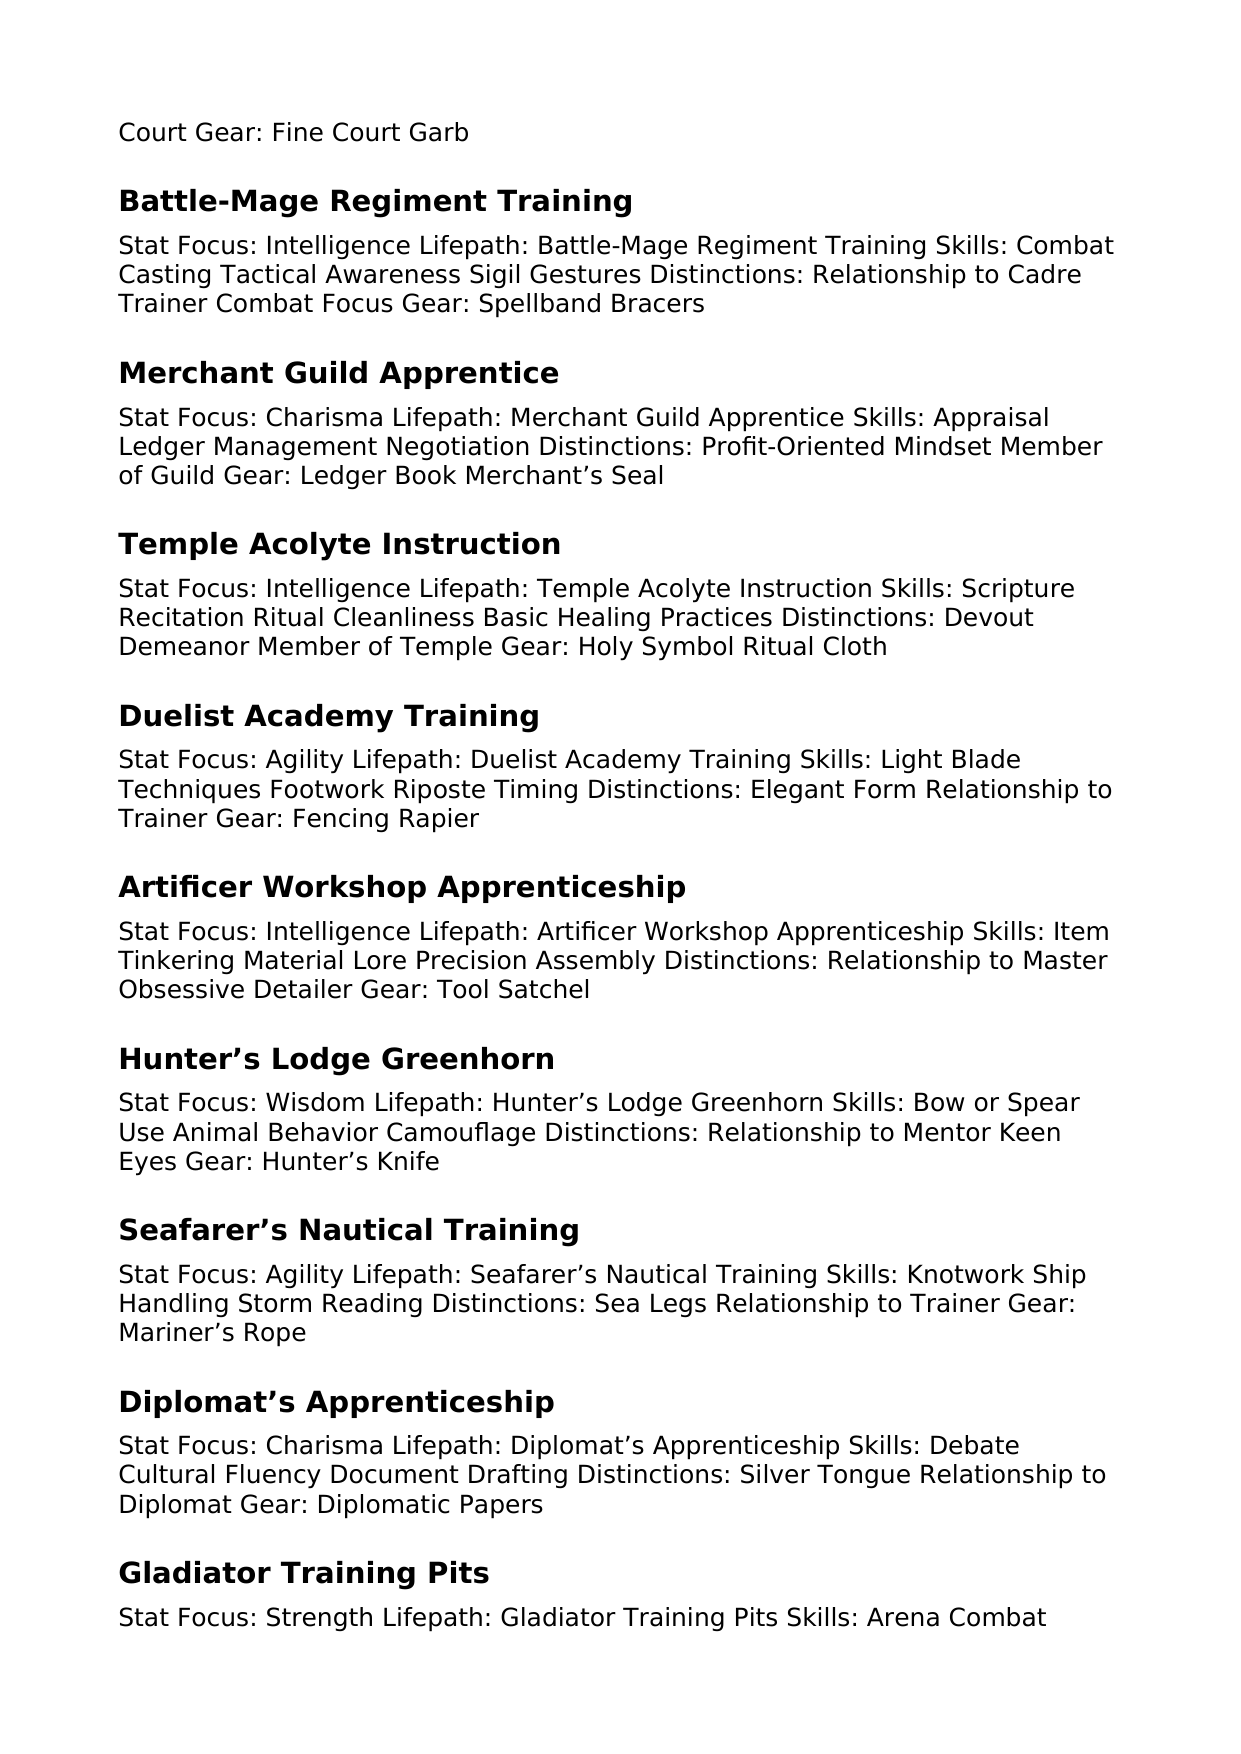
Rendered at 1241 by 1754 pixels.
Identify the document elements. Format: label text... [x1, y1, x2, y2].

subtitle Duelist Academy Training [118, 699, 1122, 733]
text Stat Focus: Agility Lifepath: Duelist Academy Training Skills: Light Blade Techniques Footwork Riposte Timing Distinctions: Elegant Form Relationship to Trainer Gear: Fencing Rapier [118, 746, 1122, 833]
subtitle Hunter’s Lodge Greenhorn [118, 1042, 1122, 1076]
text Stat Focus: Intelligence Lifepath: Temple Acolyte Instruction Skills: Scripture Recitation Ritual Cleanliness Basic Healing Practices Distinctions: Devout Demeanor Member of Temple Gear: Holy Symbol Ritual Cloth [118, 574, 1122, 662]
text Stat Focus: Intelligence Lifepath: Battle-Mage Regiment Training Skills: Combat Casting Tactical Awareness Sigil Gestures Distinctions: Relationship to Cadre Trainer Combat Focus Gear: Spellband Bracers [118, 231, 1122, 319]
subtitle Battle-Mage Regiment Training [118, 185, 1122, 219]
text Stat Focus: Agility Lifepath: Seafarer’s Nautical Training Skills: Knotwork Ship Handling Storm Reading Distinctions: Sea Legs Relationship to Trainer Gear: Mariner’s Rope [118, 1260, 1122, 1347]
text Stat Focus: Intelligence Lifepath: Artificer Workshop Apprenticeship Skills: Item Tinkering Material Lore Precision Assembly Distinctions: Relationship to Master Obsessive Detailer Gear: Tool Satchel [118, 917, 1122, 1004]
text Stat Focus: Wisdom Lifepath: Hunter’s Lodge Greenhorn Skills: Bow or Spear Use Animal Behavior Camouflage Distinctions: Relationship to Mentor Keen Eyes Gear: Hunter’s Knife [118, 1088, 1122, 1176]
text Stat Focus: Charisma Lifepath: Merchant Guild Apprentice Skills: Appraisal Ledger Management Negotiation Distinctions: Profit-Oriented Mindset Member of Guild Gear: Ledger Book Merchant’s Seal [118, 403, 1122, 490]
subtitle Merchant Guild Apprentice [118, 356, 1122, 390]
subtitle Artificer Workshop Apprenticeship [118, 871, 1122, 904]
subtitle Diplomat’s Apprenticeship [118, 1385, 1122, 1419]
text Stat Focus: Charisma Lifepath: Diplomat’s Apprenticeship Skills: Debate Cultural Fluency Document Drafting Distinctions: Silver Tongue Relationship to Diplomat Gear: Diplomatic Papers [118, 1431, 1122, 1519]
subtitle Gladiator Training Pits [118, 1556, 1122, 1590]
subtitle Seafarer’s Nautical Training [118, 1213, 1122, 1247]
text Stat Focus: Strength Lifepath: Gladiator Training Pits Skills: Arena Combat [118, 1603, 1122, 1632]
text Court Gear: Fine Court Garb [118, 118, 1122, 147]
subtitle Temple Acolyte Instruction [118, 528, 1122, 562]
